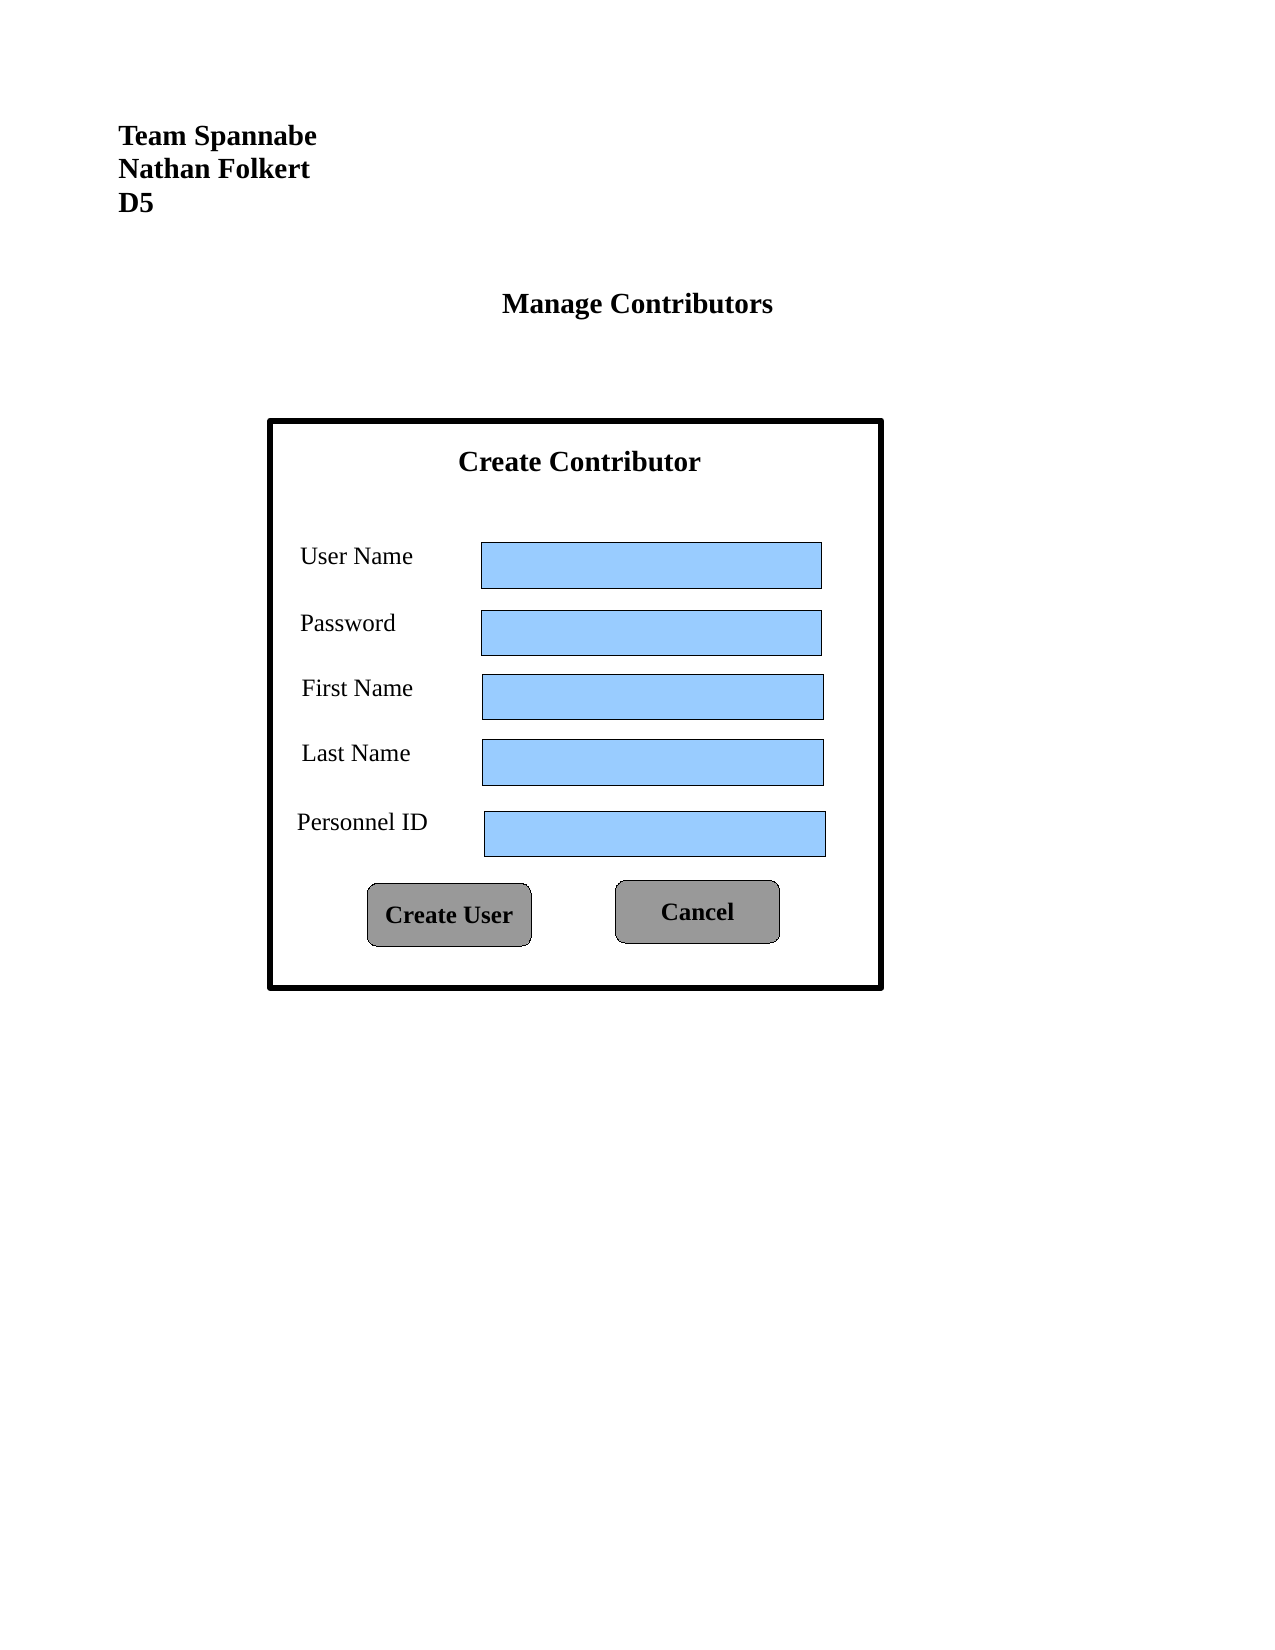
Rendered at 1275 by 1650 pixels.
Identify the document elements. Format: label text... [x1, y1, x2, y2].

text D5 [118, 185, 1157, 219]
text Team Spannabe [118, 118, 1157, 152]
text Manage Contributors [118, 286, 1157, 319]
text Nathan Folkert [118, 152, 1157, 185]
